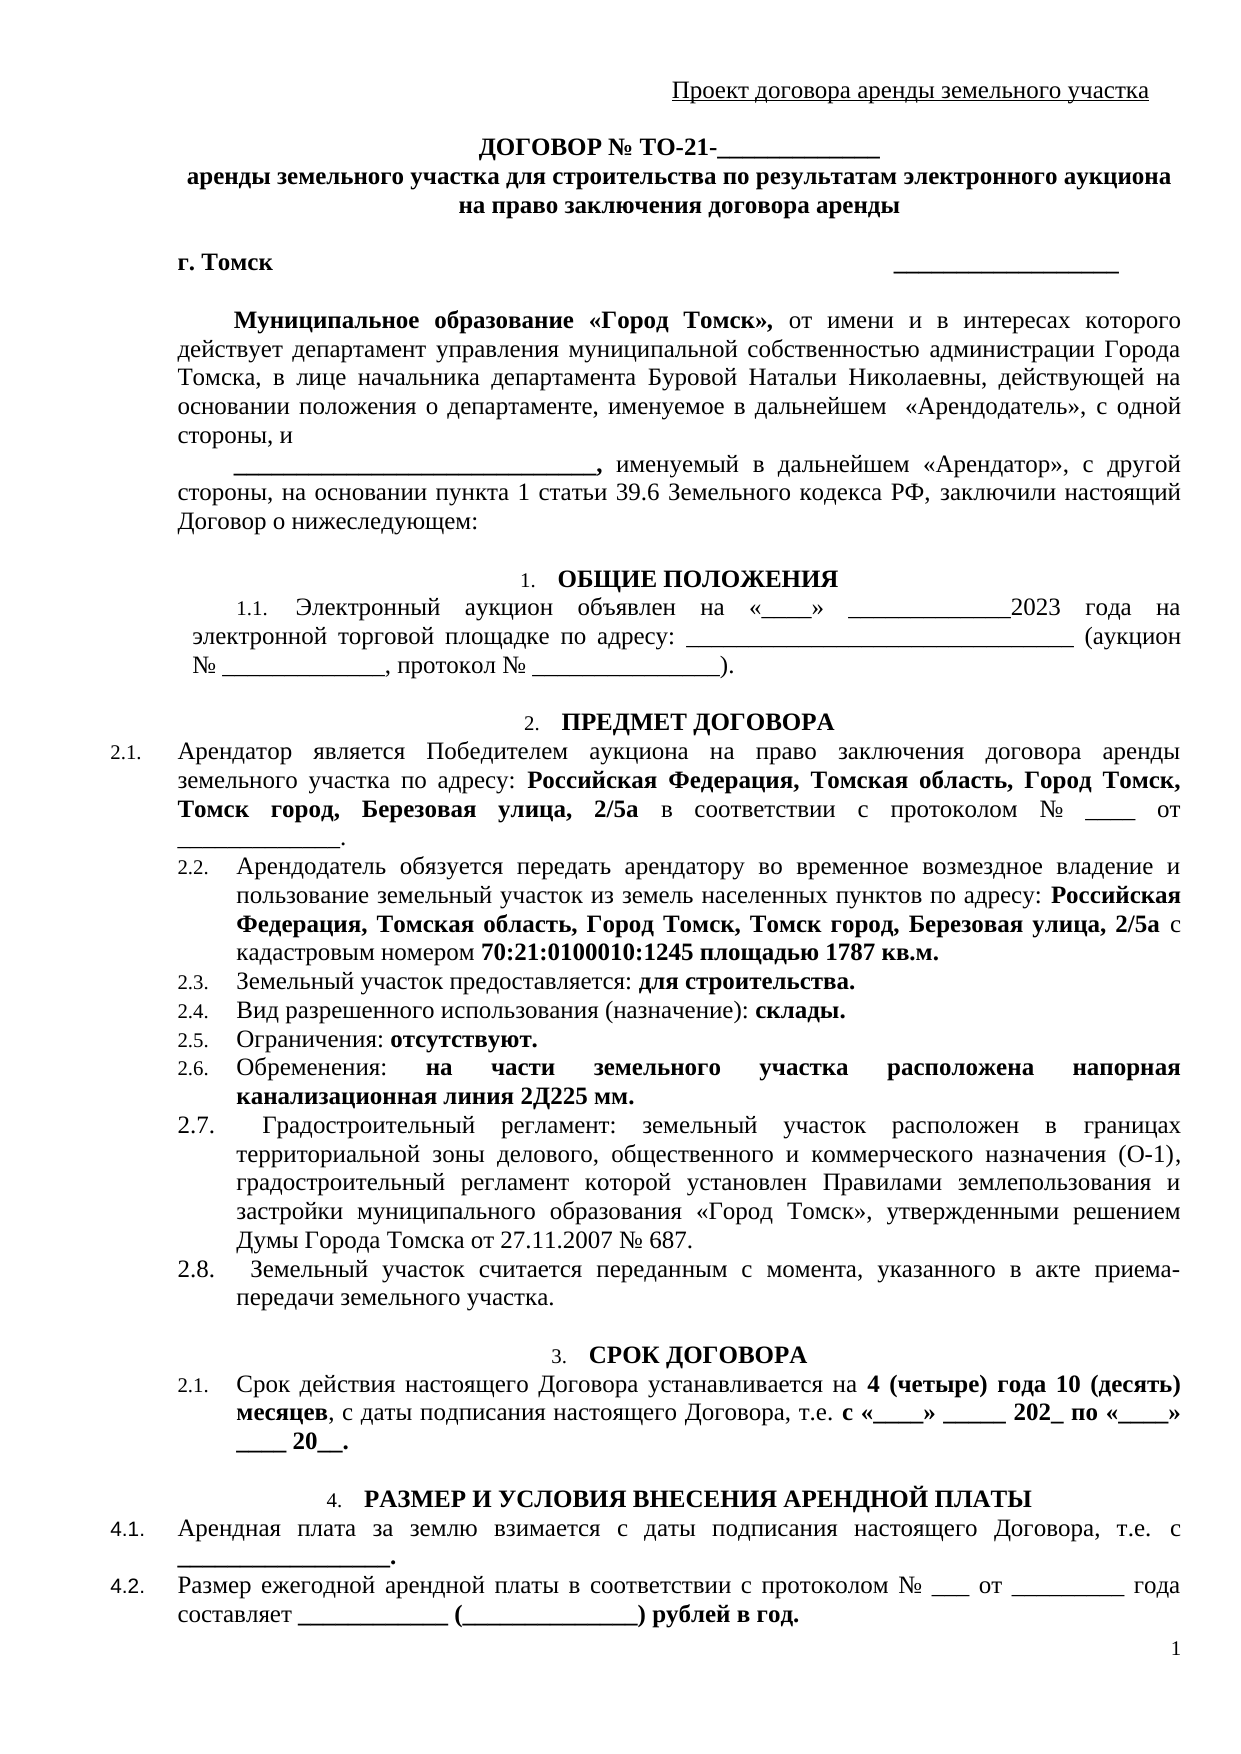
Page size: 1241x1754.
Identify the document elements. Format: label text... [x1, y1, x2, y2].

list ОБЩИЕ ПОЛОЖЕНИЯ [177, 564, 1181, 592]
text г. Томск __________________ [177, 247, 1181, 276]
list Арендодатель обязуется передать арендатору во временное возмездное владение и пользование земельный участок из земель населенных пунктов по адресу: Российская Федерация, Томская область, Город Томск, Томск город, Березовая улица, 2/5а с кадастровым номером 70:21:0100010:1245 площадью 1787 кв.м. [177, 851, 1181, 966]
list Земельный участок предоставляется: для строительства. [177, 966, 1181, 995]
text Муниципальное образование «Город Томск», от имени и в интересах которого действует департамент управления муниципальной собственностью администрации Города Томска, в лице начальника департамента Буровой Натальи Николаевны, действующей на основании положения о департаменте, именуемое в дальнейшем «Арендодатель», с одной стороны, и [177, 305, 1181, 449]
list Градостроительный регламент: земельный участок расположен в границах территориальной зоны делового, общественного и коммерческого назначения (О-1), градостроительный регламент которой установлен Правилами землепользования и застройки муниципального образования «Город Томск», утвержденными решением Думы Города Томска от 27.11.2007 № 687. [177, 1110, 1181, 1254]
list СРОК ДОГОВОРА [177, 1340, 1181, 1369]
list Вид разрешенного использования (назначение): склады. [177, 995, 1181, 1024]
list Обременения: на части земельного участка расположена напорная канализационная линия 2Д225 мм. [177, 1052, 1181, 1110]
subtitle аренды земельного участка для строительства по результатам электронного аукциона на право заключения договора аренды [177, 161, 1181, 219]
list Срок действия настоящего Договора устанавливается на 4 (четыре) года 10 (десять) месяцев, с даты подписания настоящего Договора, т.е. с «____» _____ 202_ по «____» ____ 20__. [177, 1369, 1181, 1455]
list ПРЕДМЕТ ДОГОВОРА [177, 707, 1181, 736]
list Ограничения: отсутствуют. [177, 1024, 1181, 1052]
list Арендная плата за землю взимается с даты подписания настоящего Договора, т.е. с _________________. [110, 1512, 1181, 1570]
list Размер ежегодной арендной платы в соответствии с протоколом № ___ от _________ года составляет ____________ (______________) рублей в год. [110, 1570, 1181, 1628]
list Арендатор является Победителем аукциона на право заключения договора аренды земельного участка по адресу: Российская Федерация, Томская область, Город Томск, Томск город, Березовая улица, 2/5а в соответствии с протоколом № ____ от _____________. [110, 736, 1181, 851]
list РАЗМЕР И УСЛОВИЯ ВНЕСЕНИЯ АРЕНДНОЙ ПЛАТЫ [177, 1484, 1181, 1512]
text ДОГОВОР № ТО-21-_____________ [177, 132, 1181, 161]
list Электронный аукцион объявлен на «____» _____________2023 года на электронной торговой площадке по адресу: _______________________________ (аукцион № _____________, протокол № _______________). [192, 592, 1181, 679]
list Земельный участок считается переданным с момента, указанного в акте приема-передачи земельного участка. [177, 1254, 1181, 1311]
text Проект договора аренды земельного участка [177, 75, 1181, 104]
text _____________________________, именуемый в дальнейшем «Арендатор», с другой стороны, на основании пункта 1 статьи 39.6 Земельного кодекса РФ, заключили настоящий Договор о нижеследующем: [177, 449, 1181, 535]
